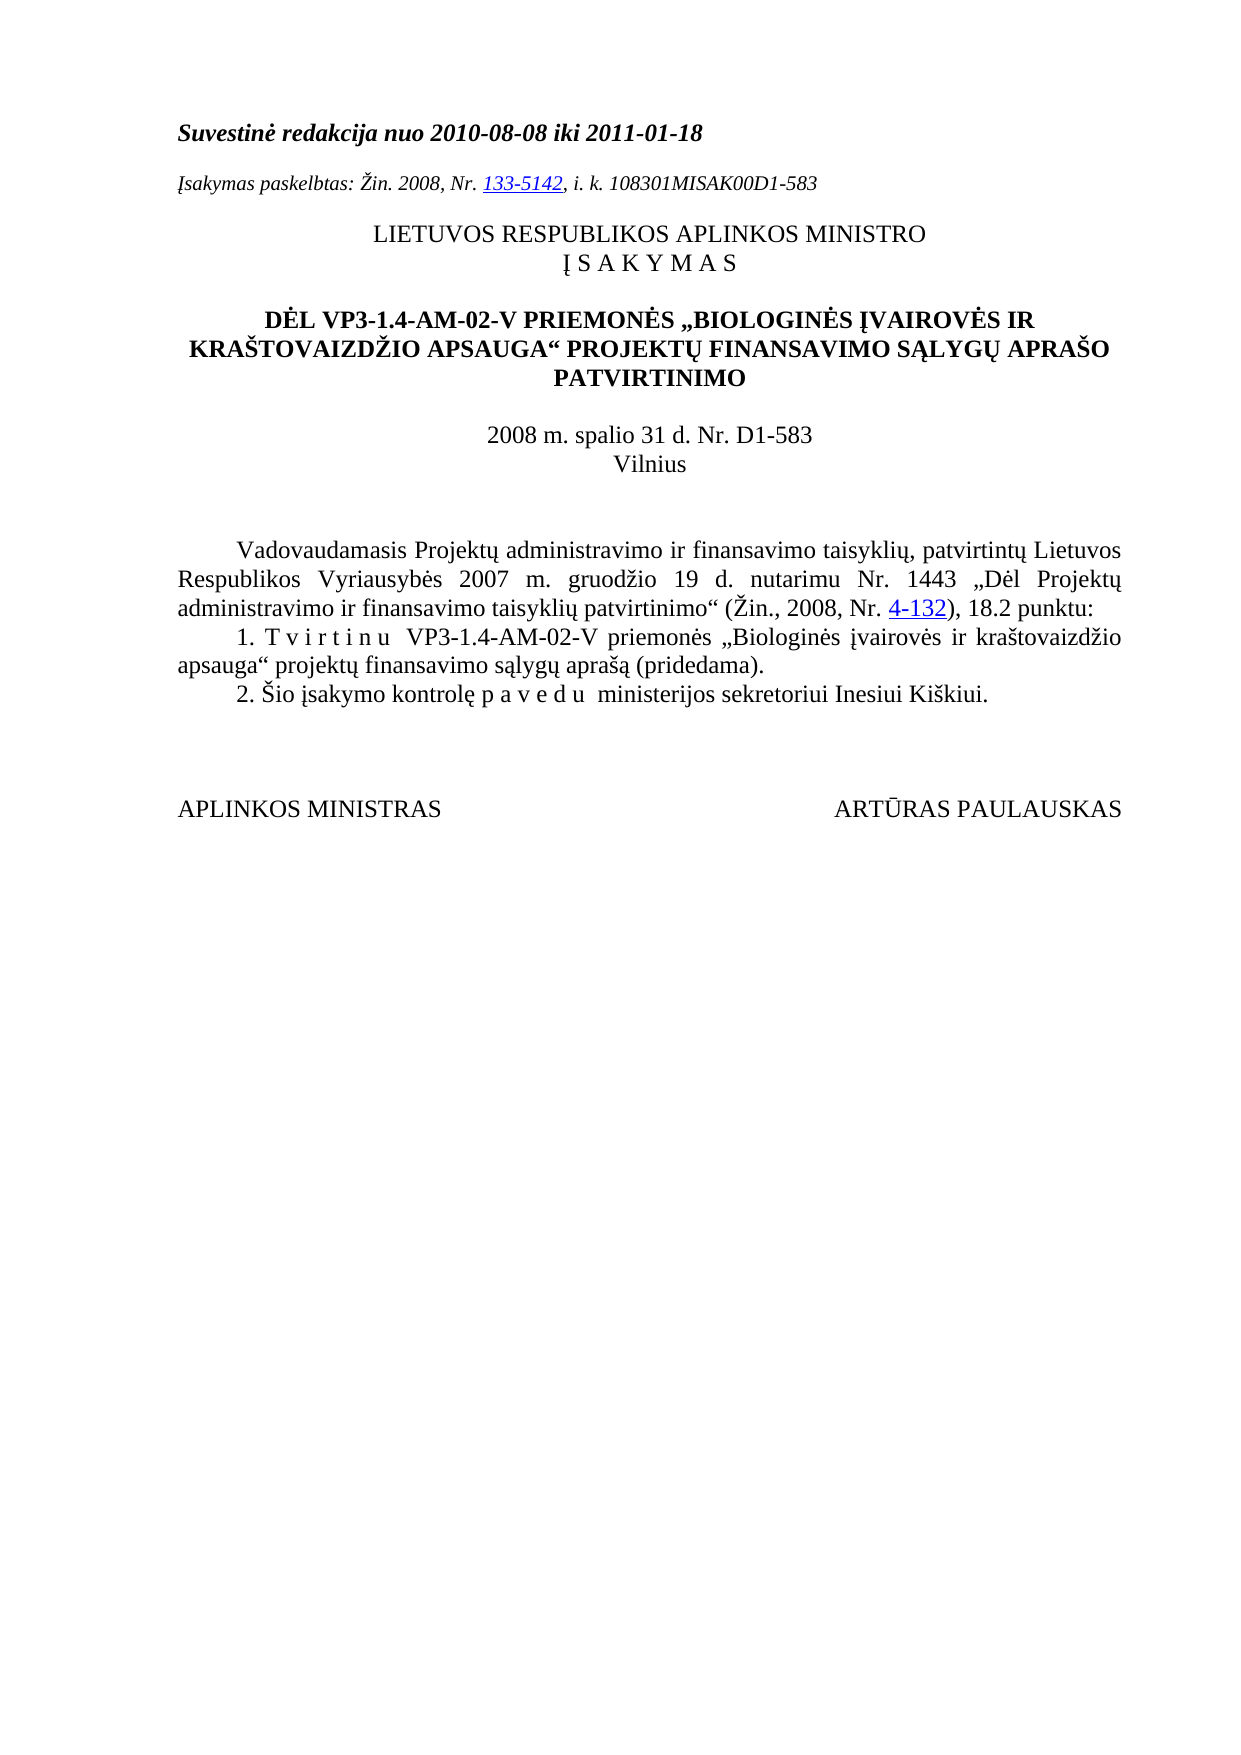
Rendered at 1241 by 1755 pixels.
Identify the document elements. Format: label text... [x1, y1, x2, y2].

text 2008 m. spalio 31 d. Nr. D1-583 [177, 420, 1122, 449]
text Vadovaudamasis Projektų administravimo ir finansavimo taisyklių, patvirtintų Lietuvos Respublikos Vyriausybės 2007 m. gruodžio 19 d. nutarimu Nr. 1443 „Dėl Projektų administravimo ir finansavimo taisyklių patvirtinimo“ (Žin., 2008, Nr. 4-132), 18.2 punktu: [177, 535, 1122, 622]
text Vilnius [177, 449, 1122, 478]
text 1. Tvirtinu VP3-1.4-AM-02-V priemonės „Biologinės įvairovės ir kraštovaizdžio apsauga“ projektų finansavimo sąlygų aprašą (pridedama). [177, 622, 1122, 679]
text ĮSAKYMAS [177, 248, 1122, 277]
text Įsakymas paskelbtas: Žin. 2008, Nr. 133-5142, i. k. 108301MISAK00D1-583 [177, 171, 1122, 195]
text DĖL VP3-1.4-AM-02-V PRIEMONĖS „BIOLOGINĖS ĮVAIROVĖS IR KRAŠTOVAIZDŽIO APSAUGA“ PROJEKTŲ FINANSAVIMO SĄLYGŲ APRAŠO PATVIRTINIMO [177, 305, 1122, 392]
text 2. Šio įsakymo kontrolę pavedu ministerijos sekretoriui Inesiui Kiškiui. [177, 679, 1122, 708]
text Suvestinė redakcija nuo 2010-08-08 iki 2011-01-18 [177, 118, 1122, 147]
text APLINKOS MINISTRAS ARTŪRAS PAULAUSKAS [177, 794, 1122, 823]
text LIETUVOS RESPUBLIKOS APLINKOS MINISTRO [177, 219, 1122, 248]
